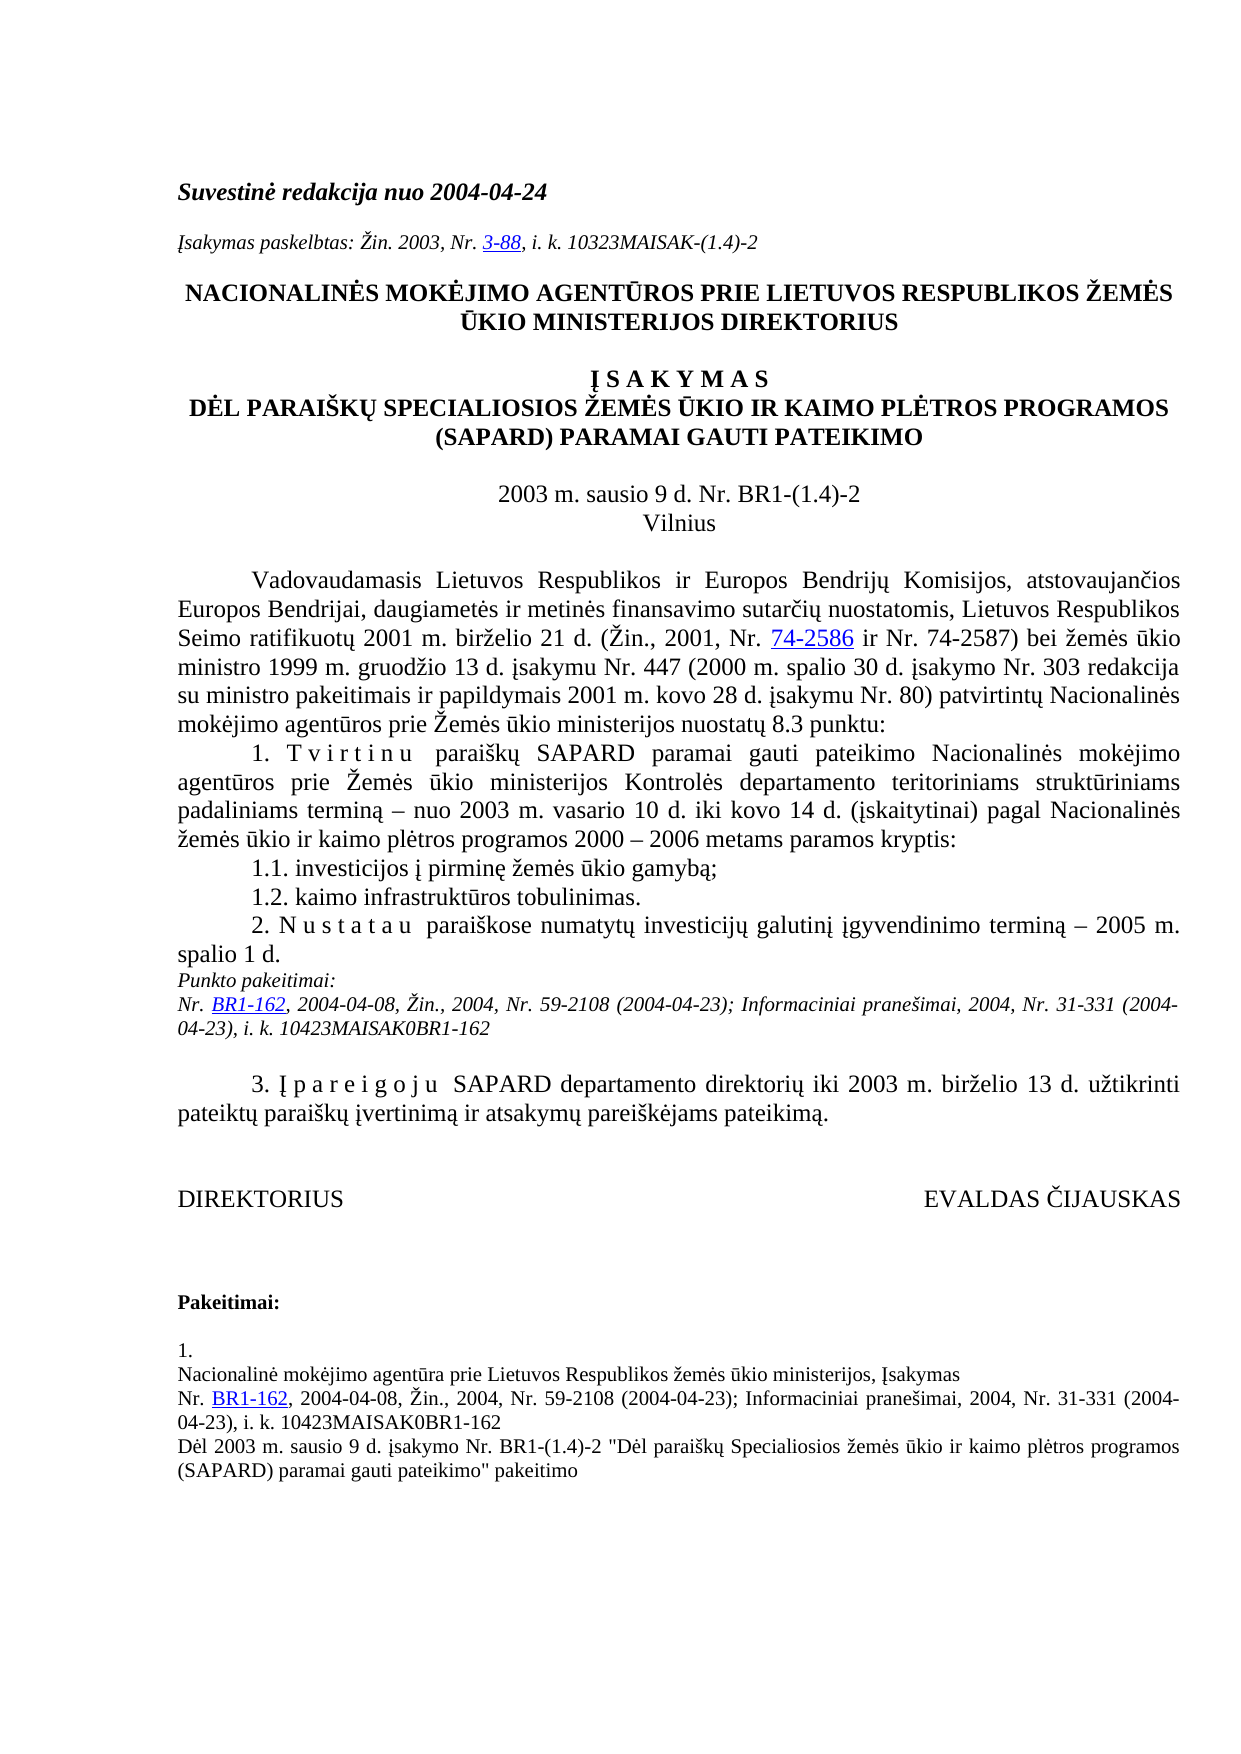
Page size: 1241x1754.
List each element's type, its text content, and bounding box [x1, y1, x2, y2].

text Pakeitimai: [177, 1290, 1181, 1314]
text NACIONALINĖS MOKĖJIMO AGENTŪROS PRIE LIETUVOS RESPUBLIKOS ŽEMĖS ŪKIO MINISTERIJOS DIREKTORIUS [177, 278, 1181, 336]
text DĖL PARAIŠKŲ SPECIALIOSIOS ŽEMĖS ŪKIO IR KAIMO PLĖTROS PROGRAMOS (SAPARD) PARAMAI GAUTI PATEIKIMO [177, 393, 1181, 451]
text Į S A K Y M A S [177, 364, 1181, 393]
text Įsakymas paskelbtas: Žin. 2003, Nr. 3-88, i. k. 10323MAISAK-(1.4)-2 [177, 230, 1181, 254]
text Nr. BR1-162, 2004-04-08, Žin., 2004, Nr. 59-2108 (2004-04-23); Informaciniai pranešimai, 2004, Nr. 31-331 (2004-04-23), i. k. 10423MAISAK0BR1-162 [177, 1386, 1181, 1434]
text 3. Įpareigoju SAPARD departamento direktorių iki 2003 m. birželio 13 d. užtikrinti pateiktų paraiškų įvertinimą ir atsakymų pareiškėjams pateikimą. [177, 1069, 1181, 1127]
text 1. [177, 1338, 1181, 1362]
text 1. Tvirtinu paraiškų SAPARD paramai gauti pateikimo Nacionalinės mokėjimo agentūros prie Žemės ūkio ministerijos Kontrolės departamento teritoriniams struktūriniams padaliniams terminą – nuo 2003 m. vasario 10 d. iki kovo 14 d. (įskaitytinai) pagal Nacionalinės žemės ūkio ir kaimo plėtros programos 2000 – 2006 metams paramos kryptis: [177, 738, 1181, 853]
text Vadovaudamasis Lietuvos Respublikos ir Europos Bendrijų Komisijos, atstovaujančios Europos Bendrijai, daugiametės ir metinės finansavimo sutarčių nuostatomis, Lietuvos Respublikos Seimo ratifikuotų 2001 m. birželio 21 d. (Žin., 2001, Nr. 74-2586 ir Nr. 74-2587) bei žemės ūkio ministro 1999 m. gruodžio 13 d. įsakymu Nr. 447 (2000 m. spalio 30 d. įsakymo Nr. 303 redakcija su ministro pakeitimais ir papildymais 2001 m. kovo 28 d. įsakymu Nr. 80) patvirtintų Nacionalinės mokėjimo agentūros prie Žemės ūkio ministerijos nuostatų 8.3 punktu: [177, 566, 1181, 738]
text Punkto pakeitimai: [177, 968, 1181, 992]
text Nr. BR1-162, 2004-04-08, Žin., 2004, Nr. 59-2108 (2004-04-23); Informaciniai pranešimai, 2004, Nr. 31-331 (2004-04-23), i. k. 10423MAISAK0BR1-162 [177, 992, 1181, 1040]
text Vilnius [177, 508, 1181, 537]
text DIREKTORIUS EVALDAS ČIJAUSKAS [177, 1184, 1181, 1213]
text Dėl 2003 m. sausio 9 d. įsakymo Nr. BR1-(1.4)-2 "Dėl paraiškų Specialiosios žemės ūkio ir kaimo plėtros programos (SAPARD) paramai gauti pateikimo" pakeitimo [177, 1434, 1181, 1482]
text Suvestinė redakcija nuo 2004-04-24 [177, 177, 1181, 206]
text Nacionalinė mokėjimo agentūra prie Lietuvos Respublikos žemės ūkio ministerijos, Įsakymas [177, 1362, 1181, 1386]
text 1.2. kaimo infrastruktūros tobulinimas. [177, 882, 1181, 911]
text 2003 m. sausio 9 d. Nr. BR1-(1.4)-2 [177, 479, 1181, 508]
text 1.1. investicijos į pirminę žemės ūkio gamybą; [177, 853, 1181, 882]
text 2. Nustatau paraiškose numatytų investicijų galutinį įgyvendinimo terminą – 2005 m. spalio 1 d. [177, 911, 1181, 968]
